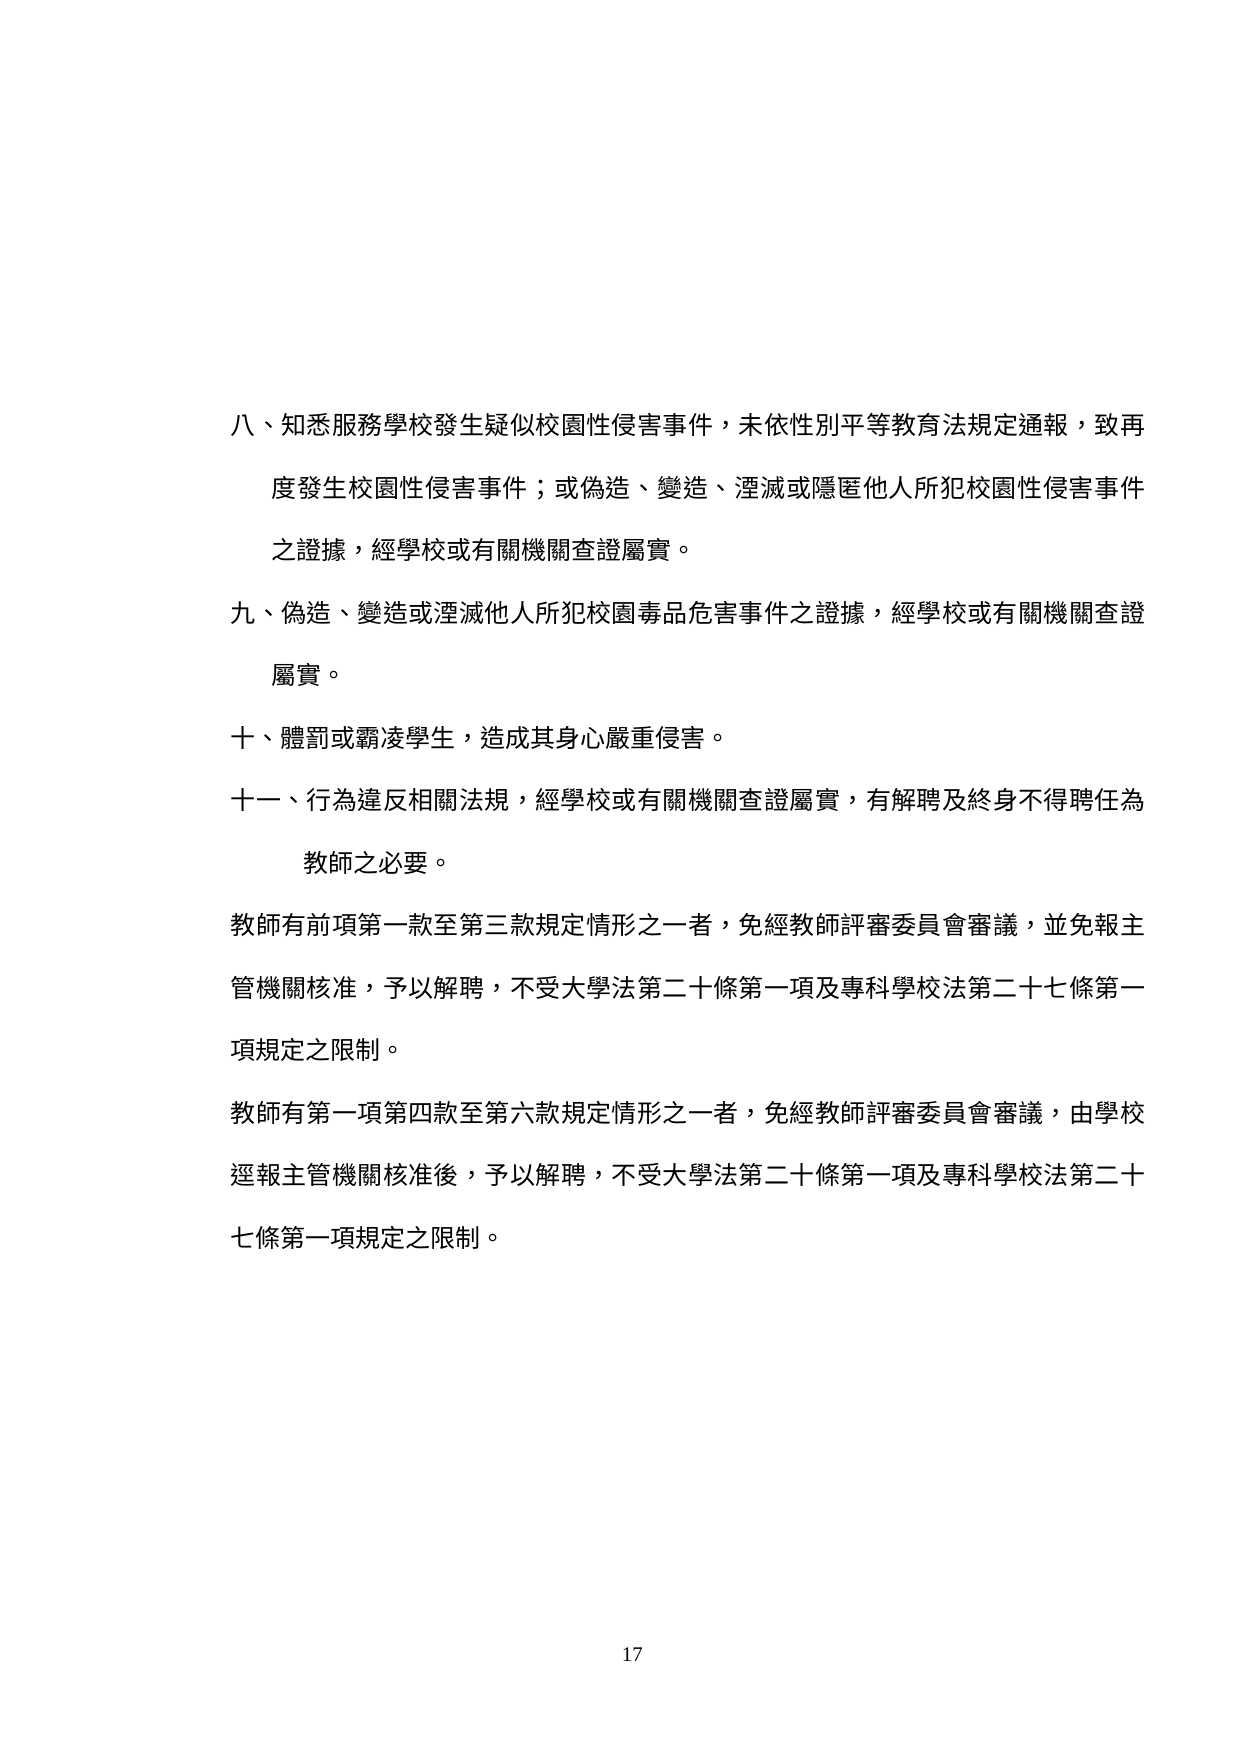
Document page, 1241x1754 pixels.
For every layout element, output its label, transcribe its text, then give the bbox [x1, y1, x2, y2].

text 九、偽造、變造或湮滅他人所犯校園毒品危害事件之證據，經學校或有關機關查證屬實。 [230, 569, 1146, 694]
text 教師有第一項第四款至第六款規定情形之一者，免經教師評審委員會審議，由學校逕報主管機關核准後，予以解聘，不受大學法第二十條第一項及專科學校法第二十七條第一項規定之限制。 [230, 1069, 1146, 1257]
text 十、體罰或霸凌學生，造成其身心嚴重侵害。 [230, 694, 1146, 757]
text 八、知悉服務學校發生疑似校園性侵害事件，未依性別平等教育法規定通報，致再度發生校園性侵害事件；或偽造、變造、湮滅或隱匿他人所犯校園性侵害事件之證據，經學校或有關機關查證屬實。 [230, 382, 1146, 569]
text 教師有前項第一款至第三款規定情形之一者，免經教師評審委員會審議，並免報主管機關核准，予以解聘，不受大學法第二十條第一項及專科學校法第二十七條第一項規定之限制。 [230, 882, 1146, 1069]
text 十一、行為違反相關法規，經學校或有關機關查證屬實，有解聘及終身不得聘任為教師之必要。 [230, 757, 1146, 882]
